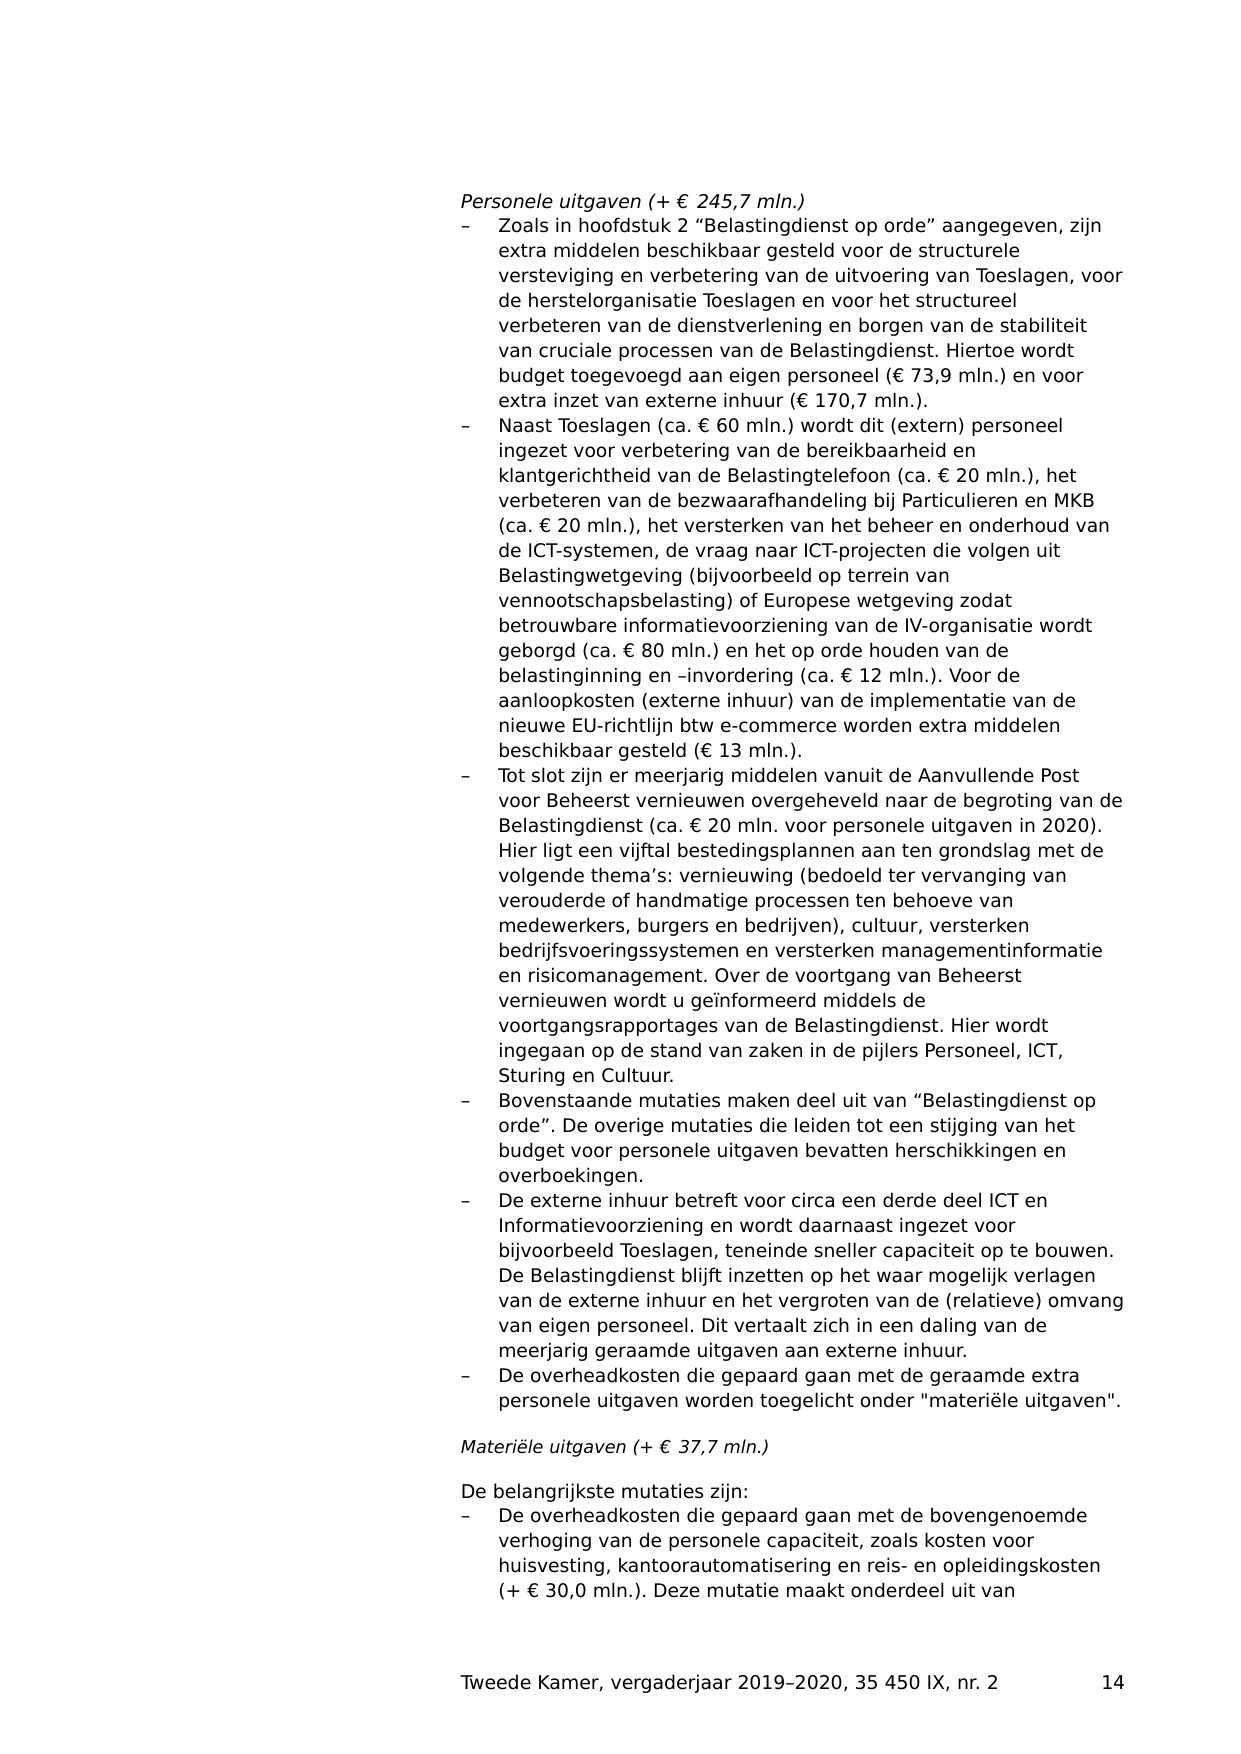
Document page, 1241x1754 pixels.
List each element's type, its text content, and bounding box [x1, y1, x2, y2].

text Materiële uitgaven (+ € 37,7 mln.) [461, 1435, 1125, 1458]
list Naast Toeslagen (ca. € 60 mln.) wordt dit (extern) personeel ingezet voor verbetering van de bereikbaarheid en klantgerichtheid van de Belastingtelefoon (ca. € 20 mln.), het verbeteren van de bezwaarafhandeling bij Particulieren en MKB (ca. € 20 mln.), het versterken van het beheer en onderhoud van de ICT-systemen, de vraag naar ICT-projecten die volgen uit Belastingwetgeving (bijvoorbeeld op terrein van vennootschapsbelasting) of Europese wetgeving zodat betrouwbare informatievoorziening van de IV-organisatie wordt geborgd (ca. € 80 mln.) en het op orde houden van de belastinginning en –invordering (ca. € 12 mln.). Voor de aanloopkosten (externe inhuur) van de implementatie van de nieuwe EU-richtlijn btw e-commerce worden extra middelen beschikbaar gesteld (€ 13 mln.). [461, 413, 1125, 763]
list Tot slot zijn er meerjarig middelen vanuit de Aanvullende Post voor Beheerst vernieuwen overgeheveld naar de begroting van de Belastingdienst (ca. € 20 mln. voor personele uitgaven in 2020). Hier ligt een vijftal bestedingsplannen aan ten grondslag met de volgende thema’s: vernieuwing (bedoeld ter vervanging van verouderde of handmatige processen ten behoeve van medewerkers, burgers en bedrijven), cultuur, versterken bedrijfsvoeringssystemen en versterken managementinformatie en risicomanagement. Over de voortgang van Beheerst vernieuwen wordt u geïnformeerd middels de voortgangsrapportages van de Belastingdienst. Hier wordt ingegaan op de stand van zaken in de pijlers Personeel, ICT, Sturing en Cultuur. [461, 763, 1125, 1088]
text De belangrijkste mutaties zijn: [461, 1481, 1125, 1502]
list Zoals in hoofdstuk 2 “Belastingdienst op orde” aangegeven, zijn extra middelen beschikbaar gesteld voor de structurele versteviging en verbetering van de uitvoering van Toeslagen, voor de herstelorganisatie Toeslagen en voor het structureel verbeteren van de dienstverlening en borgen van de stabiliteit van cruciale processen van de Belastingdienst. Hiertoe wordt budget toegevoegd aan eigen personeel (€ 73,9 mln.) en voor extra inzet van externe inhuur (€ 170,7 mln.). [461, 213, 1125, 413]
list De externe inhuur betreft voor circa een derde deel ICT en Informatievoorziening en wordt daarnaast ingezet voor bijvoorbeeld Toeslagen, teneinde sneller capaciteit op te bouwen. De Belastingdienst blijft inzetten op het waar mogelijk verlagen van de externe inhuur en het vergroten van de (relatieve) omvang van eigen personeel. Dit vertaalt zich in een daling van de meerjarig geraamde uitgaven aan externe inhuur. [461, 1188, 1125, 1363]
list De overheadkosten die gepaard gaan met de bovengenoemde verhoging van de personele capaciteit, zoals kosten voor huisvesting, kantoorautomatisering en reis- en opleidingskosten (+ € 30,0 mln.). Deze mutatie maakt onderdeel uit van [461, 1502, 1125, 1602]
list Bovenstaande mutaties maken deel uit van “Belastingdienst op orde”. De overige mutaties die leiden tot een stijging van het budget voor personele uitgaven bevatten herschikkingen en overboekingen. [461, 1088, 1125, 1188]
list De overheadkosten die gepaard gaan met de geraamde extra personele uitgaven worden toegelicht onder "materiële uitgaven". [461, 1363, 1125, 1413]
text Personele uitgaven (+ € 245,7 mln.) [461, 191, 1125, 213]
